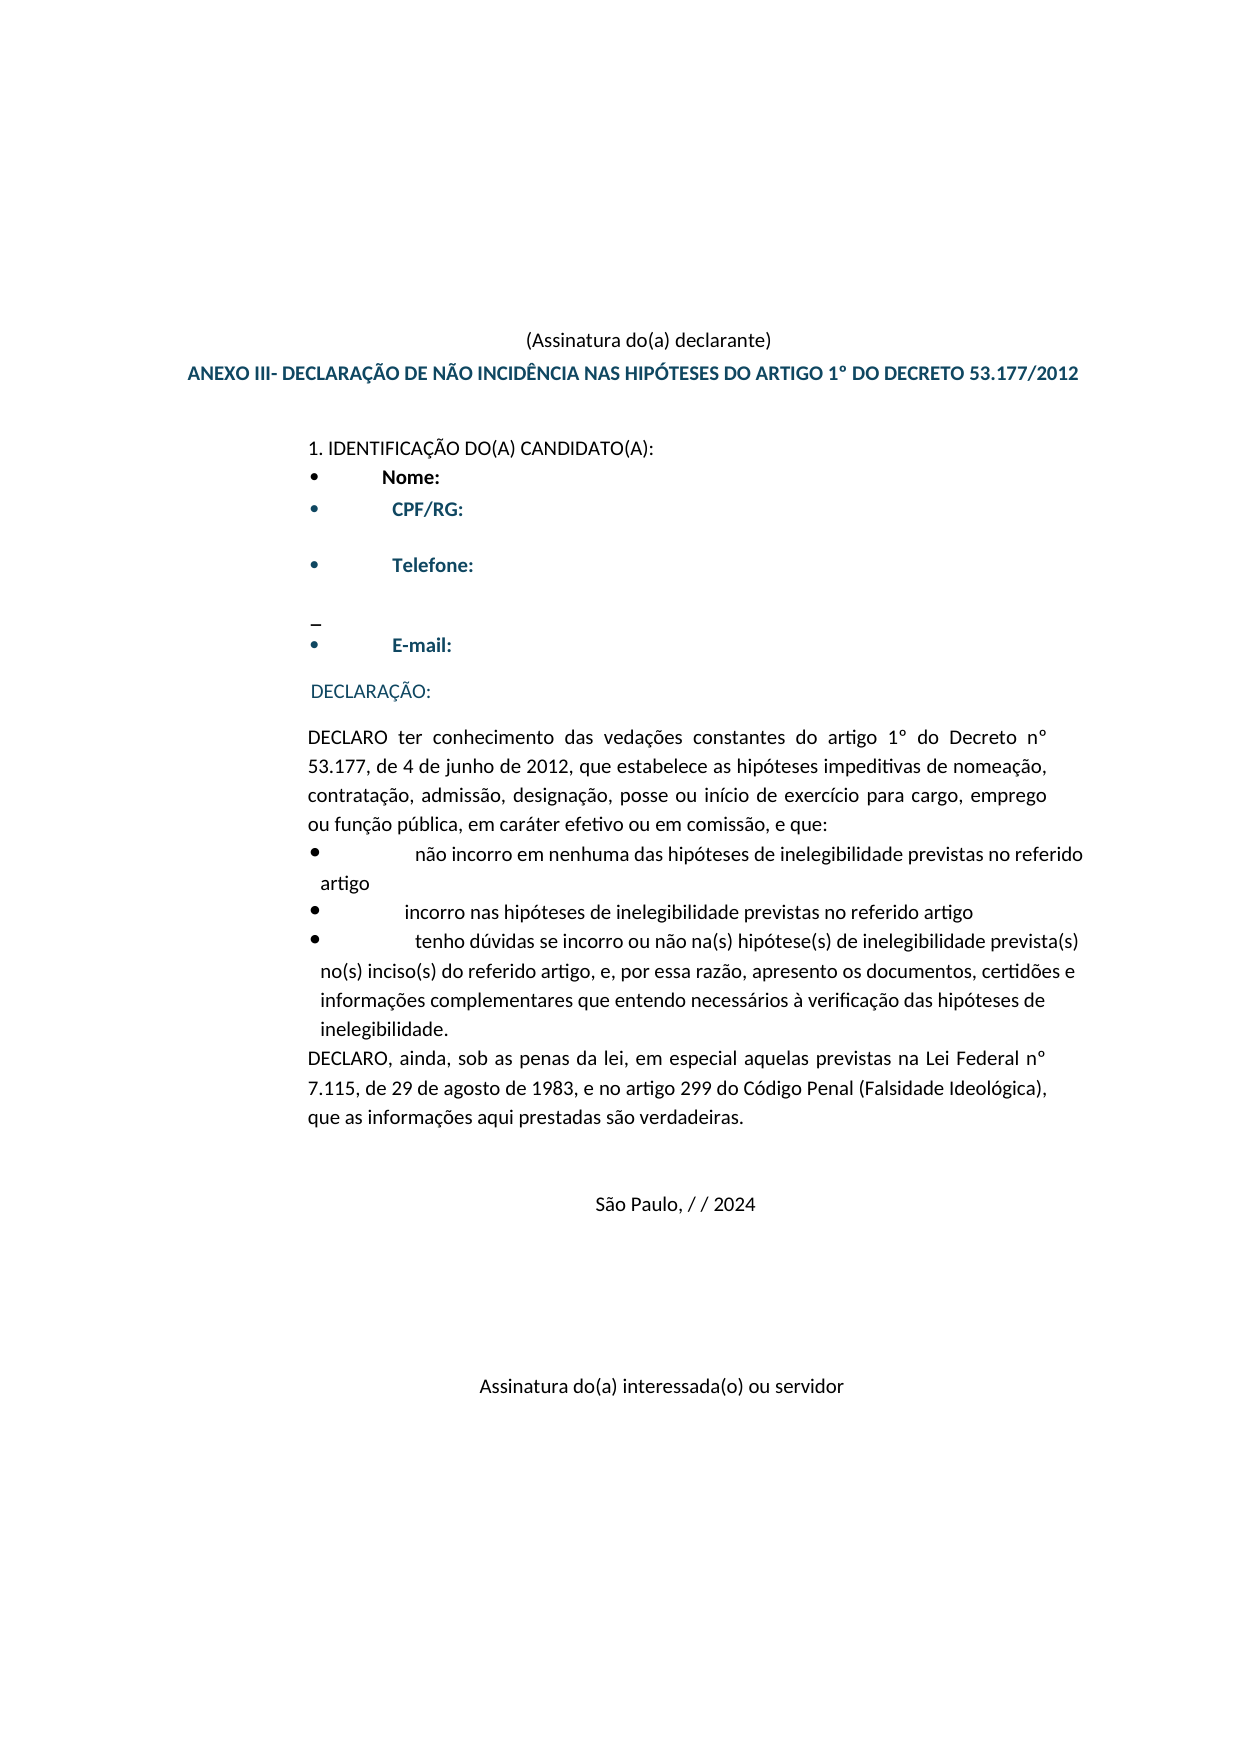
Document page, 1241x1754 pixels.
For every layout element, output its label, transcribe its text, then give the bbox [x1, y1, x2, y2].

subtitle ANEXO III- DECLARAÇÃO DE NÃO INCIDÊNCIA NAS HIPÓTESES DO ARTIGO 1º DO DECRETO 53.177/2012 [150, 360, 1090, 386]
subtitle DECLARAÇÃO: [311, 678, 1090, 704]
text Assinatura do(a) interessada(o) ou servidor [479, 1373, 1090, 1398]
text _ [311, 603, 1090, 628]
text DECLARO ter conhecimento das vedações constantes do artigo 1º do Decreto nº 53.177, de 4 de junho de 2012, que estabelece as hipóteses impeditivas de nomeação, contratação, admissão, designação, posse ou início de exercício para cargo, emprego ou função pública, em caráter efetivo ou em comissão, e que: [308, 724, 1048, 837]
subtitle · Telefone: [311, 544, 1090, 581]
subtitle · E-mail: [311, 632, 1090, 658]
table_header [511, 1221, 1089, 1276]
list incorro nas hipóteses de inelegibilidade previstas no referido artigo [311, 899, 1090, 925]
text DECLARO, ainda, sob as penas da lei, em especial aquelas previstas na Lei Federal nº 7.115, de 29 de agosto de 1983, e no artigo 299 do Código Penal (Falsidade Ideológica), que as informações aqui prestadas são verdadeiras. [308, 1046, 1048, 1129]
list Nome: [311, 464, 1090, 490]
list não incorro em nenhuma das hipóteses de inelegibilidade previstas no referido artigo [311, 841, 1090, 896]
text São Paulo, / / 2024 [261, 1191, 1090, 1217]
table_header [150, 1221, 511, 1276]
table_header [549, 150, 1089, 205]
table_cell [511, 1276, 1089, 1331]
list tenho dúvidas se incorro ou não na(s) hipótese(s) de inelegibilidade prevista(s) no(s) inciso(s) do referido artigo, e, por essa razão, apresento os documentos, certidões e informações complementares que entendo necessários à verificação das hipóteses de inelegibilidade. [311, 929, 1090, 1042]
table_header [150, 150, 548, 205]
list IDENTIFICAÇÃO DO(A) CANDIDATO(A): [308, 435, 1090, 461]
table_cell [150, 205, 548, 260]
subtitle · CPF/RG: [311, 496, 1090, 521]
table_cell [549, 205, 1089, 260]
text (Assinatura do(a) declarante) [526, 327, 1090, 353]
table_cell [150, 1276, 511, 1331]
